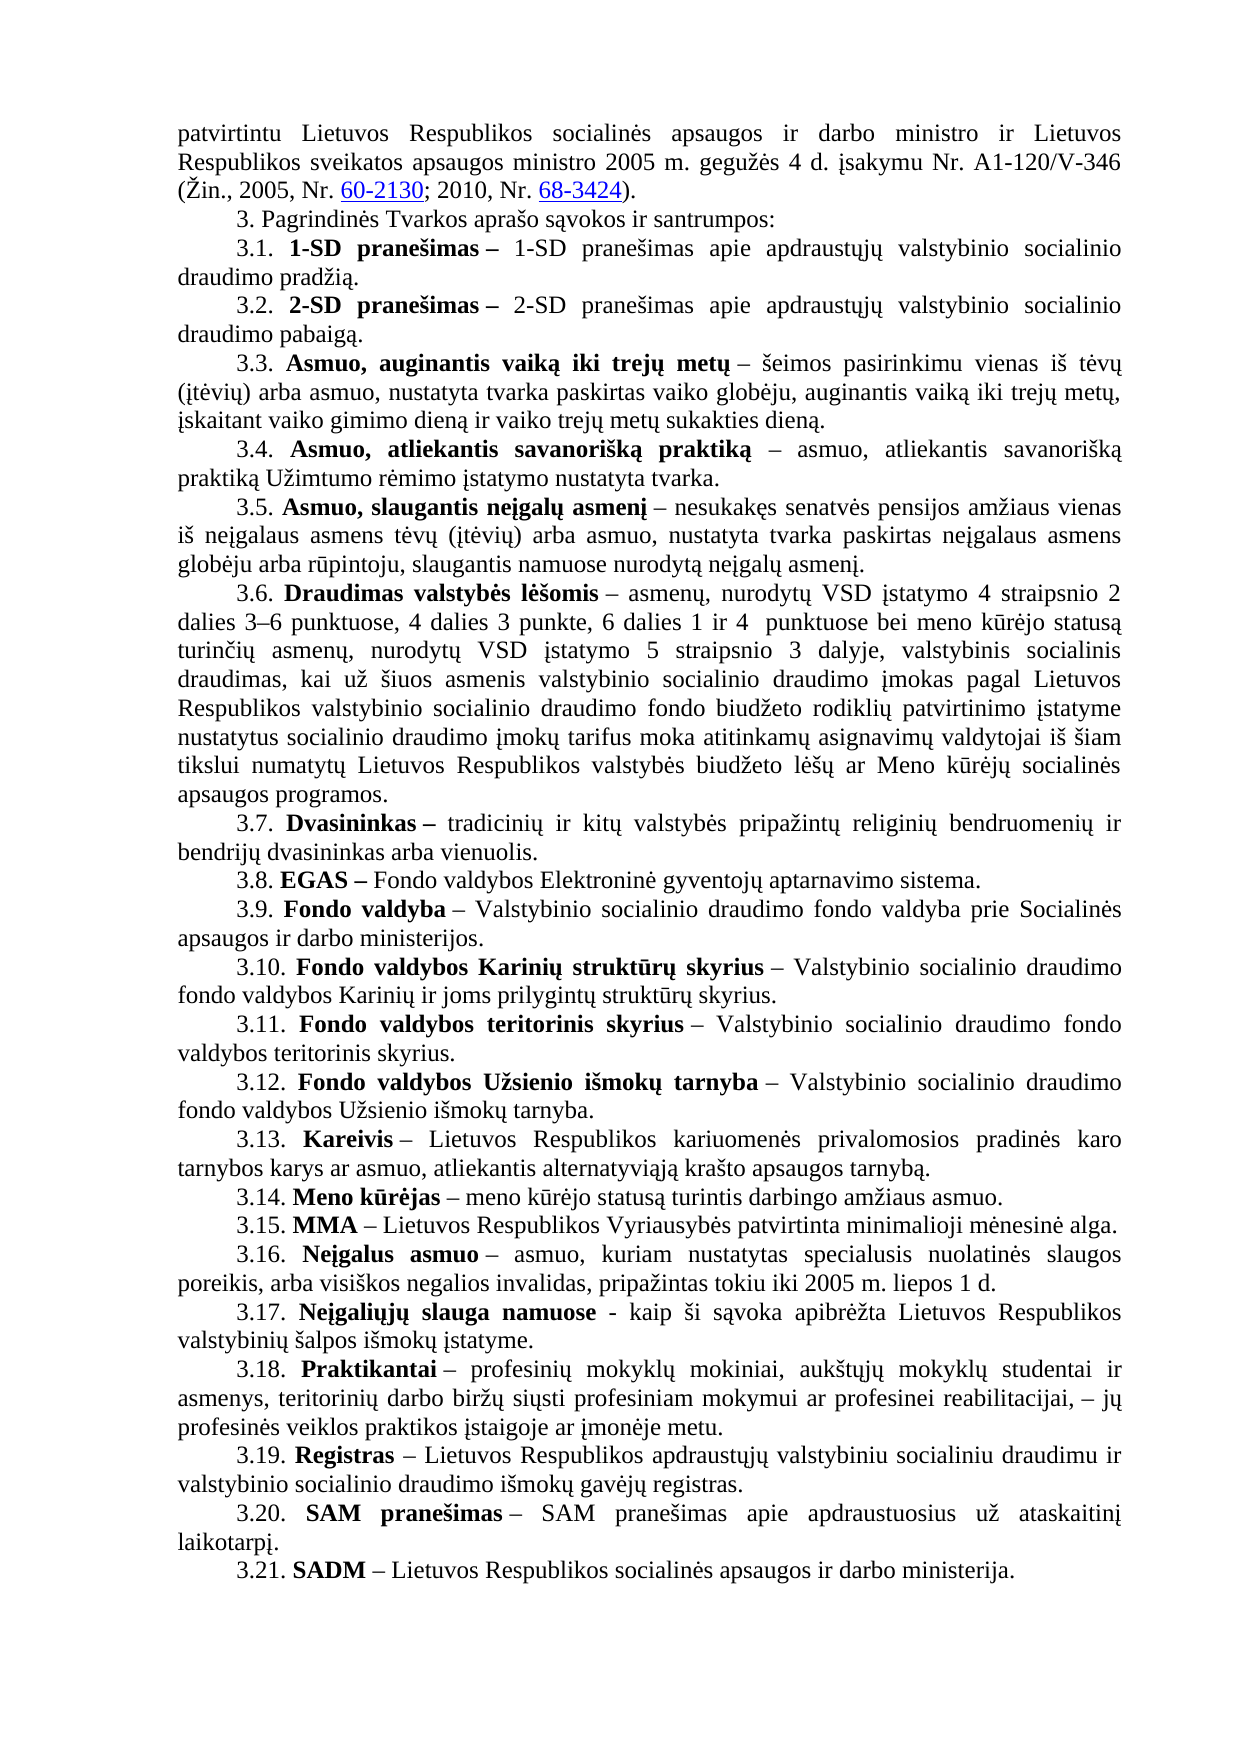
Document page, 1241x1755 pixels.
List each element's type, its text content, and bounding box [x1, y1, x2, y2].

text 3.16. Neįgalus asmuo – asmuo, kuriam nustatytas specialusis nuolatinės slaugos poreikis, arba visiškos negalios invalidas, pripažintas tokiu iki 2005 m. liepos 1 d. [177, 1239, 1122, 1297]
text 3.5. Asmuo, slaugantis neįgalų asmenį – nesukakęs senatvės pensijos amžiaus vienas iš neįgalaus asmens tėvų (įtėvių) arba asmuo, nustatyta tvarka paskirtas neįgalaus asmens globėju arba rūpintoju, slaugantis namuose nurodytą neįgalų asmenį. [177, 492, 1122, 578]
text 3.4. Asmuo, atliekantis savanorišką praktiką – asmuo, atliekantis savanorišką praktiką Užimtumo rėmimo įstatymo nustatyta tvarka. [177, 434, 1122, 492]
text 3.1. 1-SD pranešimas – 1-SD pranešimas apie apdraustųjų valstybinio socialinio draudimo pradžią. [177, 233, 1122, 291]
text patvirtintu Lietuvos Respublikos socialinės apsaugos ir darbo ministro ir Lietuvos Respublikos sveikatos apsaugos ministro 2005 m. gegužės 4 d. įsakymu Nr. A1-120/V-346 (Žin., 2005, Nr. 60-2130; 2010, Nr. 68-3424). [177, 118, 1122, 204]
text 3.12. Fondo valdybos Užsienio išmokų tarnyba – Valstybinio socialinio draudimo fondo valdybos Užsienio išmokų tarnyba. [177, 1067, 1122, 1124]
text 3.19. Registras – Lietuvos Respublikos apdraustųjų valstybiniu socialiniu draudimu ir valstybinio socialinio draudimo išmokų gavėjų registras. [177, 1441, 1122, 1498]
text 3.6. Draudimas valstybės lėšomis – asmenų, nurodytų VSD įstatymo 4 straipsnio 2 dalies 3–6 punktuose, 4 dalies 3 punkte, 6 dalies 1 ir 4 punktuose bei meno kūrėjo statusą turinčių asmenų, nurodytų VSD įstatymo 5 straipsnio 3 dalyje, valstybinis socialinis draudimas, kai už šiuos asmenis valstybinio socialinio draudimo įmokas pagal Lietuvos Respublikos valstybinio socialinio draudimo fondo biudžeto rodiklių patvirtinimo įstatyme nustatytus socialinio draudimo įmokų tarifus moka atitinkamų asignavimų valdytojai iš šiam tikslui numatytų Lietuvos Respublikos valstybės biudžeto lėšų ar Meno kūrėjų socialinės apsaugos programos. [177, 578, 1122, 808]
text 3.13. Kareivis – Lietuvos Respublikos kariuomenės privalomosios pradinės karo tarnybos karys ar asmuo, atliekantis alternatyviąją krašto apsaugos tarnybą. [177, 1124, 1122, 1182]
text 3.9. Fondo valdyba – Valstybinio socialinio draudimo fondo valdyba prie Socialinės apsaugos ir darbo ministerijos. [177, 894, 1122, 952]
text 3.3. Asmuo, auginantis vaiką iki trejų metų – šeimos pasirinkimu vienas iš tėvų (įtėvių) arba asmuo, nustatyta tvarka paskirtas vaiko globėju, auginantis vaiką iki trejų metų, įskaitant vaiko gimimo dieną ir vaiko trejų metų sukakties dieną. [177, 348, 1122, 434]
text 3.18. Praktikantai – profesinių mokyklų mokiniai, aukštųjų mokyklų studentai ir asmenys, teritorinių darbo biržų siųsti profesiniam mokymui ar profesinei reabilitacijai, – jų profesinės veiklos praktikos įstaigoje ar įmonėje metu. [177, 1354, 1122, 1441]
text 3.14. Meno kūrėjas – meno kūrėjo statusą turintis darbingo amžiaus asmuo. [177, 1182, 1122, 1211]
text 3.15. MMA – Lietuvos Respublikos Vyriausybės patvirtinta minimalioji mėnesinė alga. [177, 1211, 1122, 1239]
text 3.11. Fondo valdybos teritorinis skyrius – Valstybinio socialinio draudimo fondo valdybos teritorinis skyrius. [177, 1009, 1122, 1067]
text 3. Pagrindinės Tvarkos aprašo sąvokos ir santrumpos: [177, 204, 1122, 233]
text 3.8. EGAS – Fondo valdybos Elektroninė gyventojų aptarnavimo sistema. [177, 866, 1122, 894]
text 3.21. SADM – Lietuvos Respublikos socialinės apsaugos ir darbo ministerija. [177, 1556, 1122, 1584]
text 3.7. Dvasininkas – tradicinių ir kitų valstybės pripažintų religinių bendruomenių ir bendrijų dvasininkas arba vienuolis. [177, 808, 1122, 866]
text 3.17. Neįgaliųjų slauga namuose - kaip ši sąvoka apibrėžta Lietuvos Respublikos valstybinių šalpos išmokų įstatyme. [177, 1297, 1122, 1354]
text 3.2. 2-SD pranešimas – 2-SD pranešimas apie apdraustųjų valstybinio socialinio draudimo pabaigą. [177, 291, 1122, 348]
text 3.10. Fondo valdybos Karinių struktūrų skyrius – Valstybinio socialinio draudimo fondo valdybos Karinių ir joms prilygintų struktūrų skyrius. [177, 952, 1122, 1009]
text 3.20. SAM pranešimas – SAM pranešimas apie apdraustuosius už ataskaitinį laikotarpį. [177, 1498, 1122, 1556]
